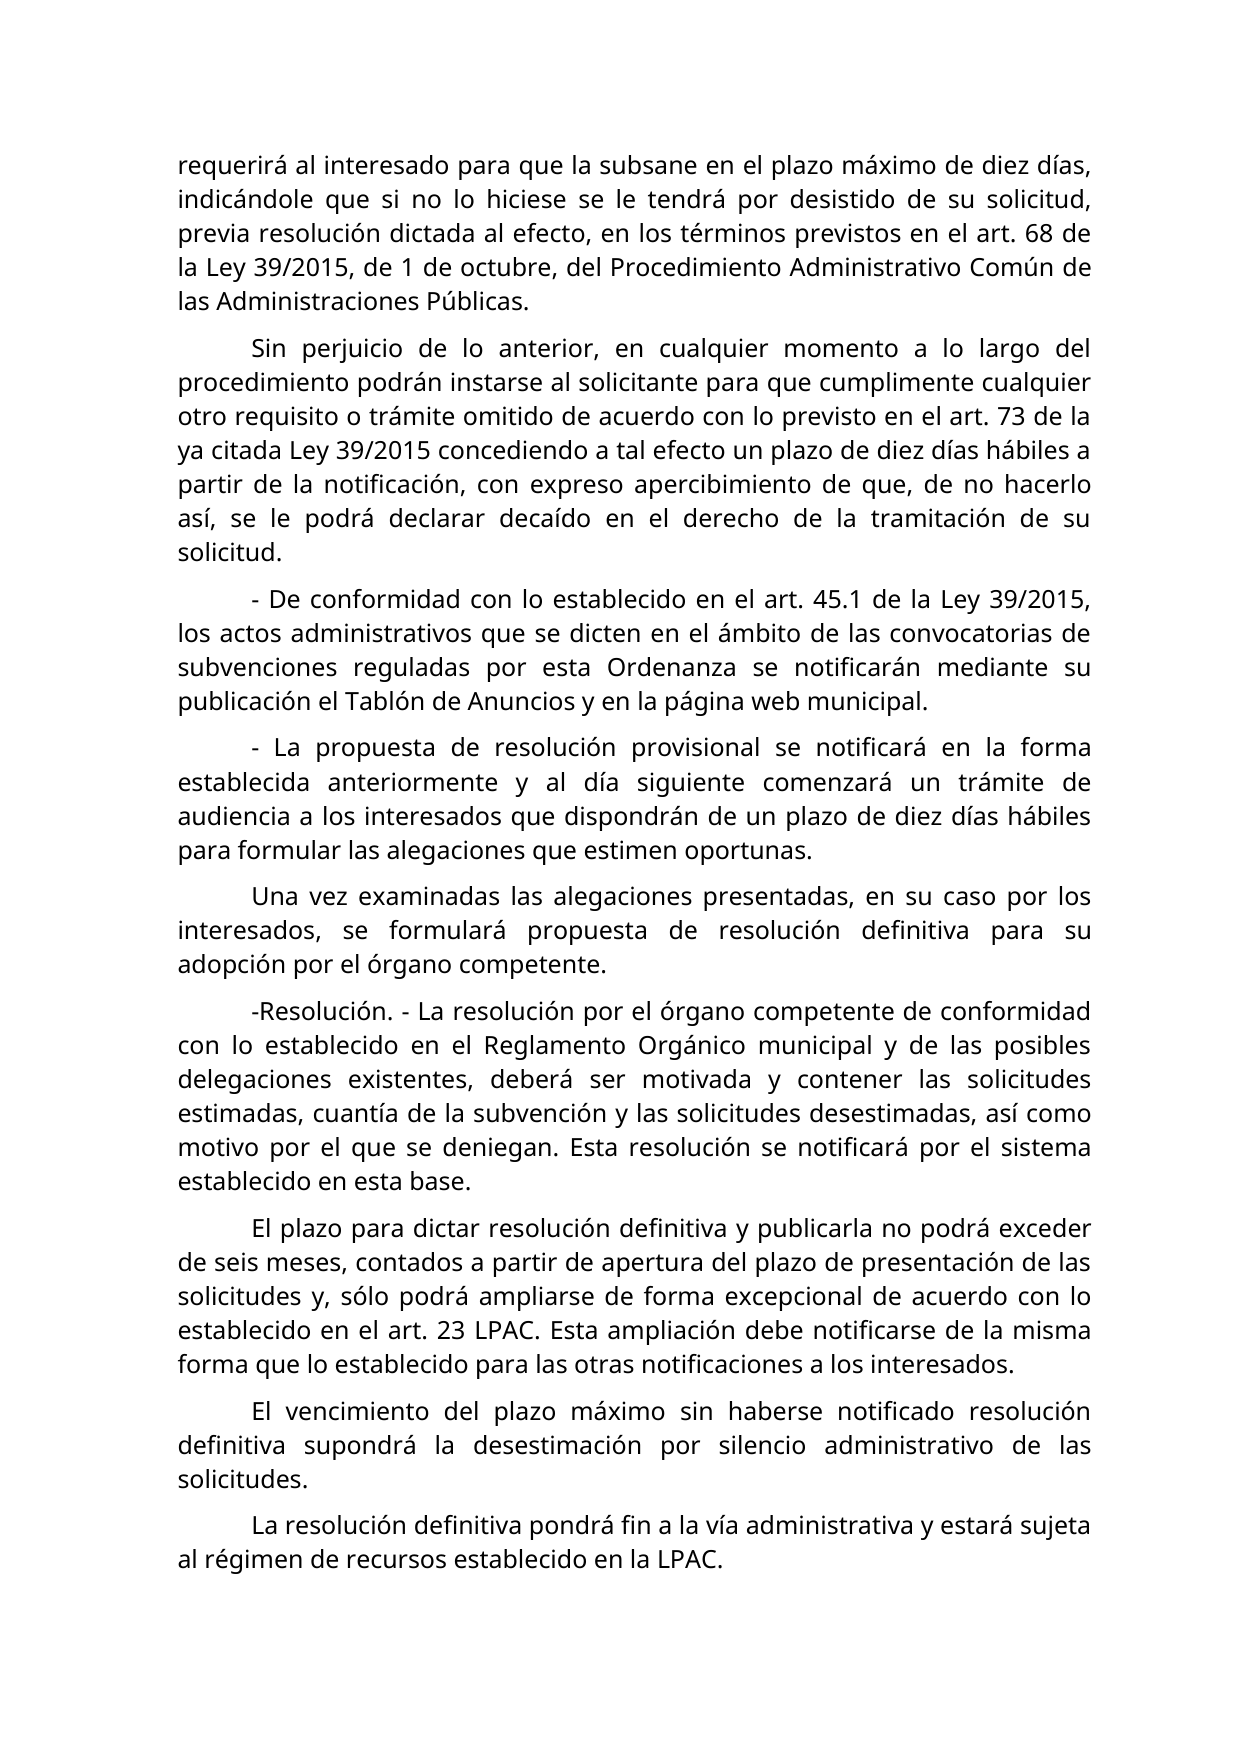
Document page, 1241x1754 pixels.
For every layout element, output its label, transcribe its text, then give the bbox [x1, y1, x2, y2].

text requerirá al interesado para que la subsane en el plazo máximo de diez días, indicándole que si no lo hiciese se le tendrá por desistido de su solicitud, previa resolución dictada al efecto, en los términos previstos en el art. 68 de la Ley 39/2015, de 1 de octubre, del Procedimiento Administrativo Común de las Administraciones Públicas. [177, 148, 1093, 318]
text El vencimiento del plazo máximo sin haberse notificado resolución definitiva supondrá la desestimación por silencio administrativo de las solicitudes. [177, 1393, 1093, 1495]
text Una vez examinadas las alegaciones presentadas, en su caso por los interesados, se formulará propuesta de resolución definitiva para su adopción por el órgano competente. [177, 879, 1093, 981]
text El plazo para dictar resolución definitiva y publicarla no podrá exceder de seis meses, contados a partir de apertura del plazo de presentación de las solicitudes y, sólo podrá ampliarse de forma excepcional de acuerdo con lo establecido en el art. 23 LPAC. Esta ampliación debe notificarse de la misma forma que lo establecido para las otras notificaciones a los interesados. [177, 1210, 1093, 1381]
text -Resolución. - La resolución por el órgano competente de conformidad con lo establecido en el Reglamento Orgánico municipal y de las posibles delegaciones existentes, deberá ser motivada y contener las solicitudes estimadas, cuantía de la subvención y las solicitudes desestimadas, así como motivo por el que se deniegan. Esta resolución se notificará por el sistema establecido en esta base. [177, 993, 1093, 1198]
text - La propuesta de resolución provisional se notificará en la forma establecida anteriormente y al día siguiente comenzará un trámite de audiencia a los interesados que dispondrán de un plazo de diez días hábiles para formular las alegaciones que estimen oportunas. [177, 730, 1093, 866]
text Sin perjuicio de lo anterior, en cualquier momento a lo largo del procedimiento podrán instarse al solicitante para que cumplimente cualquier otro requisito o trámite omitido de acuerdo con lo previsto en el art. 73 de la ya citada Ley 39/2015 concediendo a tal efecto un plazo de diez días hábiles a partir de la notificación, con expreso apercibimiento de que, de no hacerlo así, se le podrá declarar decaído en el derecho de la tramitación de su solicitud. [177, 330, 1093, 569]
text La resolución definitiva pondrá fin a la vía administrativa y estará sujeta al régimen de recursos establecido en la LPAC. [177, 1508, 1093, 1576]
text - De conformidad con lo establecido en el art. 45.1 de la Ley 39/2015, los actos administrativos que se dicten en el ámbito de las convocatorias de subvenciones reguladas por esta Ordenanza se notificarán mediante su publicación el Tablón de Anuncios y en la página web municipal. [177, 581, 1093, 718]
